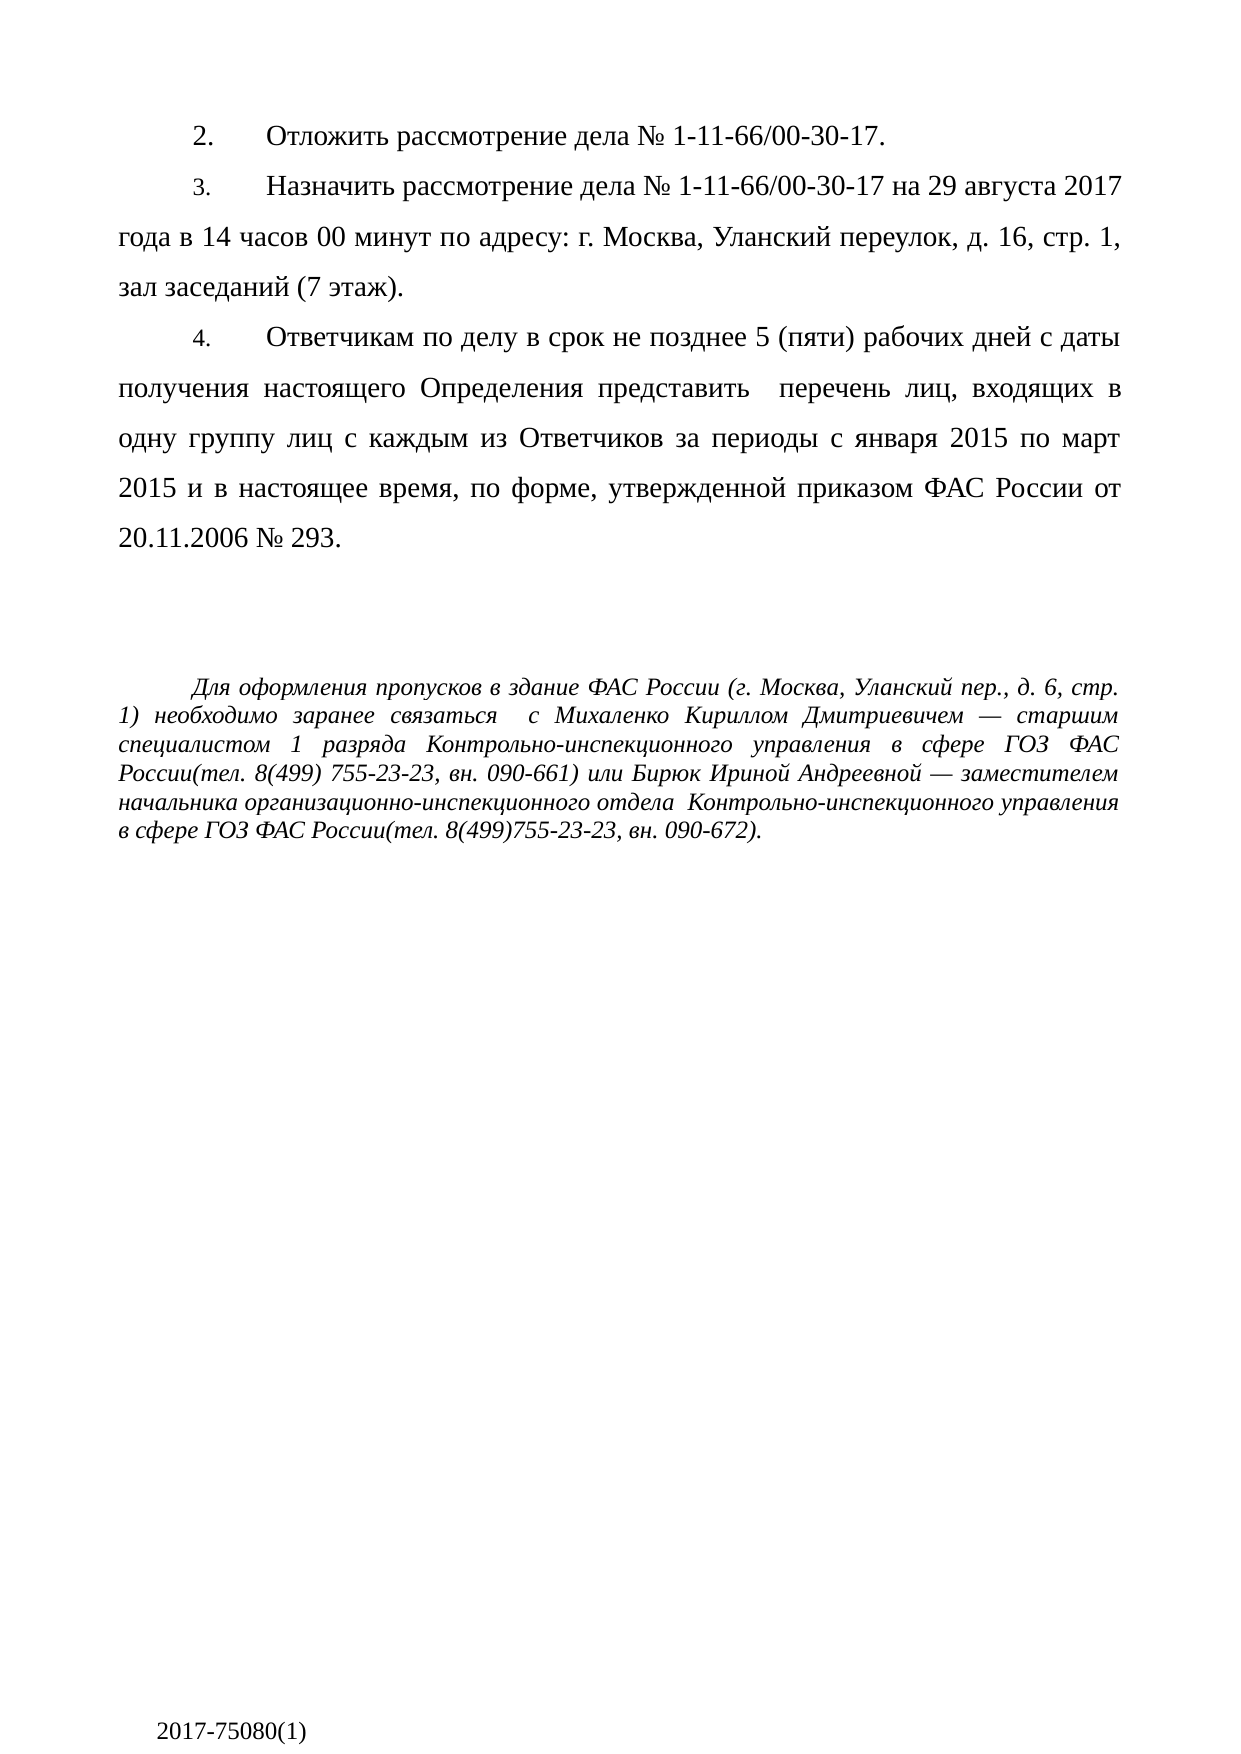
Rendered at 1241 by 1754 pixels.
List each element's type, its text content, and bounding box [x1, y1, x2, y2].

list Ответчикам по делу в срок не позднее 5 (пяти) рабочих дней с даты получения настоящего Определения представить перечень лиц, входящих в одну группу лиц с каждым из Ответчиков за периоды с января 2015 по март 2015 и в настоящее время, по форме, утвержденной приказом ФАС России от 20.11.2006 № 293. [118, 319, 1122, 554]
list Отложить рассмотрение дела № 1-11-66/00-30-17. [118, 118, 1122, 152]
text Для оформления пропусков в здание ФАС России (г. Москва, Уланский пер., д. 6, стр. 1) необходимо заранее связаться с Михаленко Кириллом Дмитриевичем — старшим специалистом 1 разряда Контрольно-инспекционного управления в сфере ГОЗ ФАС России(тел. 8(499) 755-23-23, вн. 090-661) или Бирюк Ириной Андреевной — заместителем начальника организационно-инспекционного отдела Контрольно-инспекционного управления в сфере ГОЗ ФАС России(тел. 8(499)755-23-23, вн. 090-672). [118, 672, 1122, 844]
list Назначить рассмотрение дела № 1-11-66/00-30-17 на 29 августа 2017 года в 14 часов 00 минут по адресу: г. Москва, Уланский переулок, д. 16, стр. 1, зал заседаний (7 этаж). [118, 168, 1122, 303]
